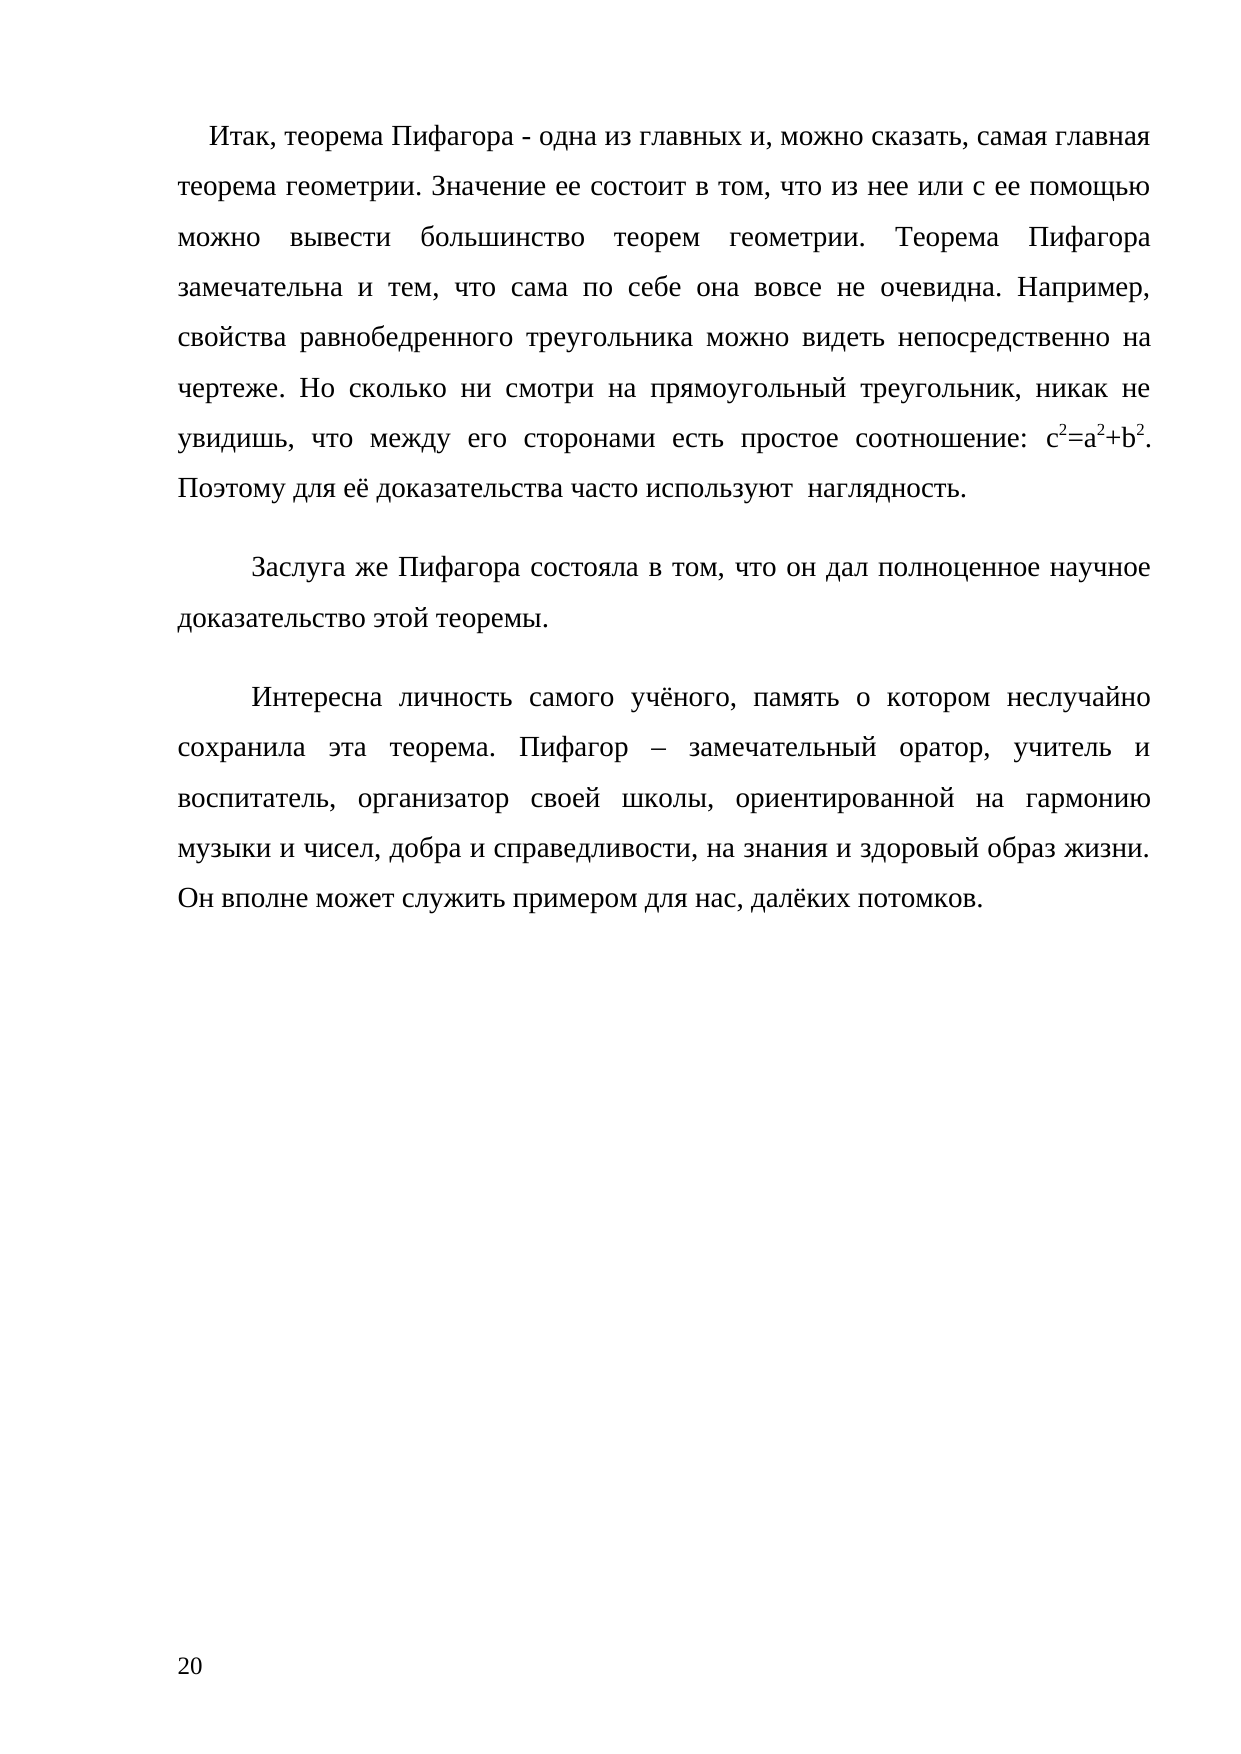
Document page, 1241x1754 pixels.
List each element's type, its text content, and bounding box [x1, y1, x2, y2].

text Интересна личность самого учёного, память о котором неслучайно сохранила эта теорема. Пифагор – замечательный оратор, учитель и воспитатель, организатор своей школы, ориентированной на гармонию музыки и чисел, добра и справедливости, на знания и здоровый образ жизни. Он вполне может служить примером для нас, далёких потомков. [177, 679, 1152, 914]
text Заслуга же Пифагора состояла в том, что он дал полноценное научное доказательство этой теоремы. [177, 549, 1152, 633]
text Итак, теорема Пифагора - одна из главных и, можно сказать, самая главная теорема геометрии. Значение ее состоит в том, что из нее или с ее помощью можно вывести большинство теорем геометрии. Теорема Пифагора замечательна и тем, что сама по себе она вовсе не очевидна. Например, свойства равнобедренного треугольника можно видеть непосредственно на чертеже. Но сколько ни смотри на прямоугольный треугольник, никак не увидишь, что между его сторонами есть простое соотношение: c2=a2+b2. Поэтому для её доказательства часто используют наглядность. [177, 118, 1152, 504]
